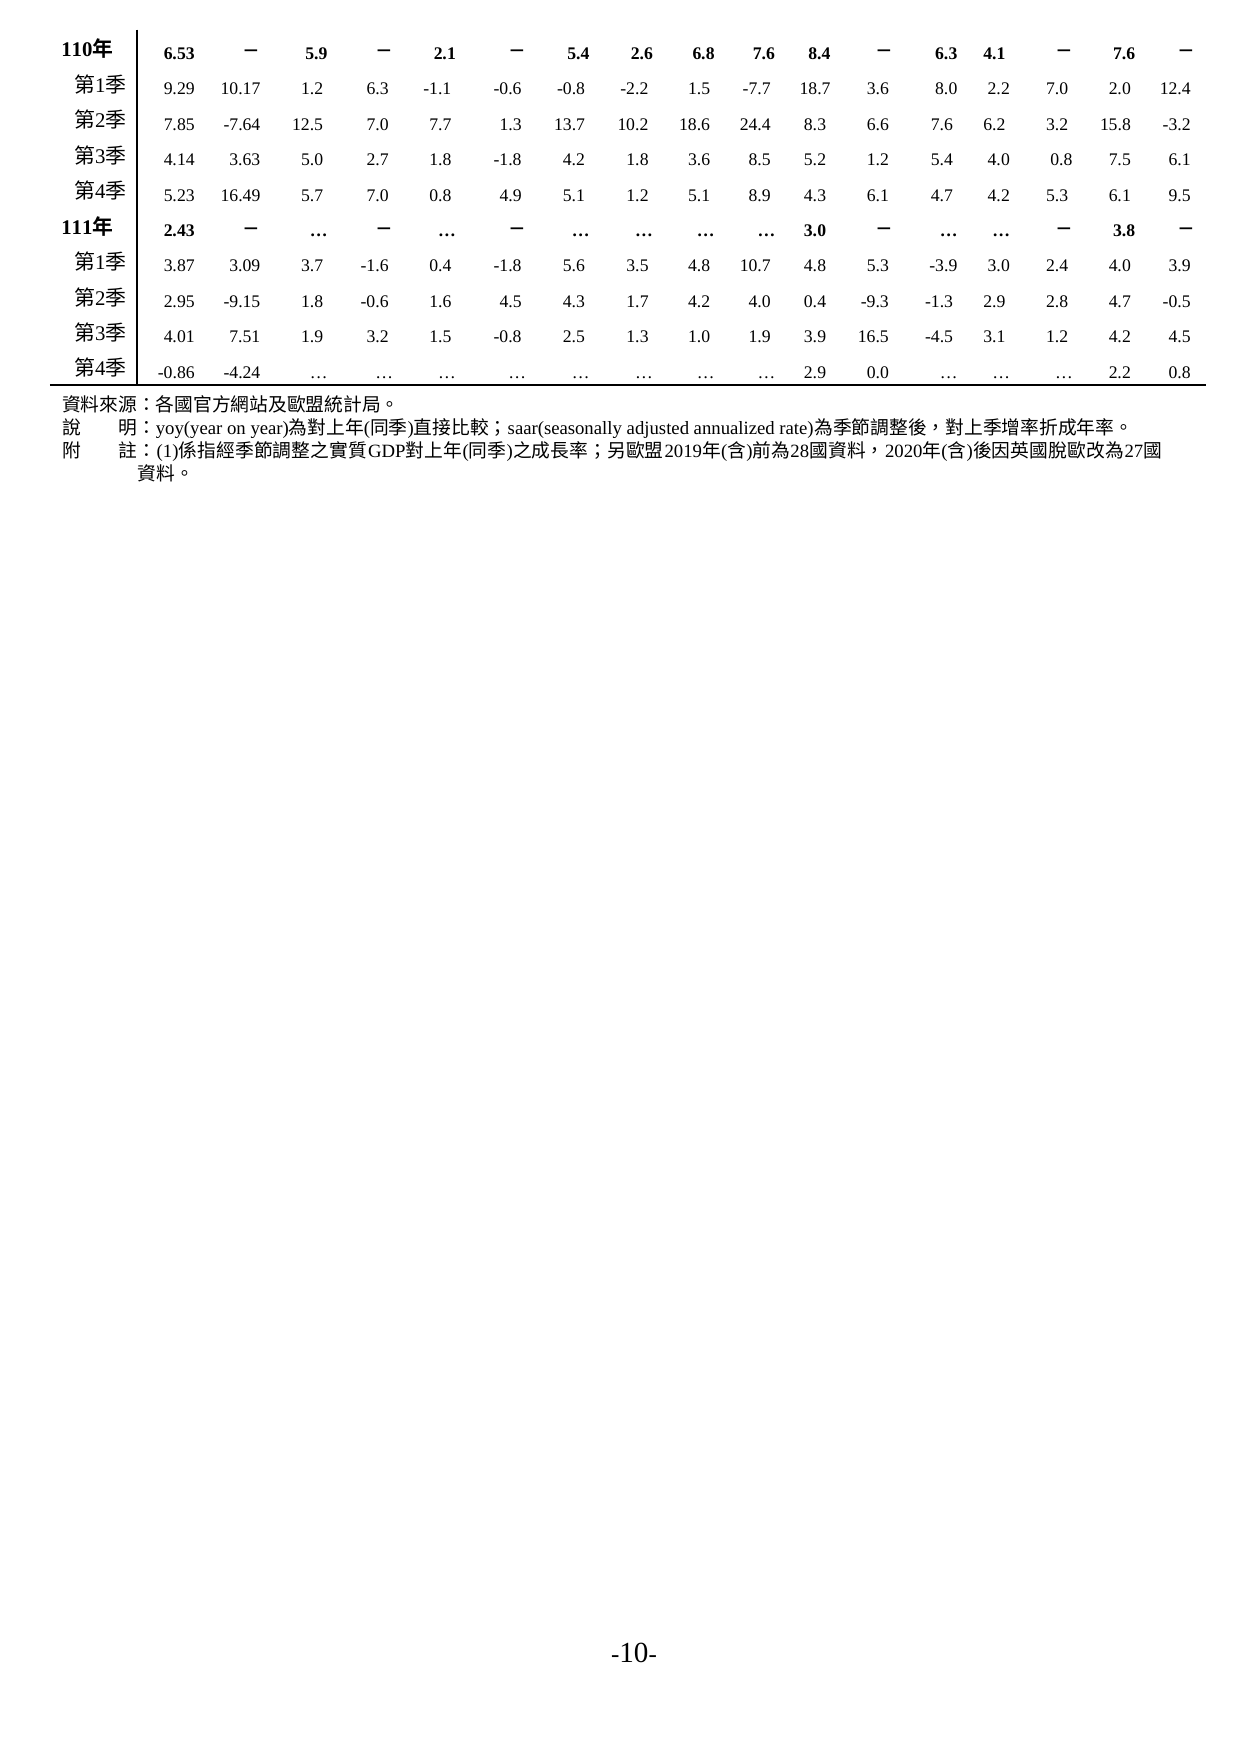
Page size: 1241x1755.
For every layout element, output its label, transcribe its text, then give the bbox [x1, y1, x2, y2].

table_cell 3.2 [339, 313, 404, 348]
table_cell 3.9 [786, 313, 841, 348]
table_cell [664, 386, 726, 393]
table_cell 5.4 [904, 136, 968, 171]
table_cell 3.87 [138, 242, 206, 278]
table_cell 1.8 [600, 136, 664, 171]
table_cell 4.0 [726, 278, 786, 313]
table_cell … [404, 207, 467, 242]
table_cell 6.3 [904, 30, 968, 65]
table_cell 10.17 [206, 65, 271, 101]
table_cell 4.8 [786, 242, 841, 278]
table_cell 1.2 [1021, 313, 1083, 348]
table_cell [50, 386, 137, 393]
table_cell 10.7 [726, 242, 786, 278]
table_cell … [467, 349, 537, 384]
table_cell 4.3 [537, 278, 600, 313]
table_cell [467, 386, 537, 393]
table_cell 5.9 [271, 30, 338, 65]
table_cell -9.3 [841, 278, 904, 313]
table_cell 7.6 [726, 30, 786, 65]
table_cell [271, 386, 338, 393]
table_cell 3.0 [786, 207, 841, 242]
table_cell -4.24 [206, 349, 271, 384]
table_cell 5.4 [537, 30, 600, 65]
table_cell 0.4 [404, 242, 467, 278]
table_cell － [206, 30, 271, 65]
table_cell 16.5 [841, 313, 904, 348]
table_cell － [841, 207, 904, 242]
table_cell 4.14 [138, 136, 206, 171]
table_cell 3.6 [841, 65, 904, 101]
table_cell 4.7 [1084, 278, 1146, 313]
table_cell 1.8 [404, 136, 467, 171]
table_cell 9.5 [1146, 171, 1206, 207]
table_cell -1.1 [404, 65, 467, 101]
table_cell － [1146, 207, 1206, 242]
table_cell － [206, 207, 271, 242]
table_cell 1.7 [600, 278, 664, 313]
table_cell -9.15 [206, 278, 271, 313]
table_cell 5.6 [537, 242, 600, 278]
table_cell 7.6 [904, 101, 968, 136]
table_cell 4.8 [664, 242, 726, 278]
table_cell 7.7 [404, 101, 467, 136]
table_cell 6.1 [1146, 136, 1206, 171]
table_cell 12.5 [271, 101, 338, 136]
table_cell 1.5 [404, 313, 467, 348]
table_cell 2.95 [138, 278, 206, 313]
table_cell 7.0 [339, 101, 404, 136]
table_cell 5.23 [138, 171, 206, 207]
table_cell 4.2 [537, 136, 600, 171]
table_cell 3.8 [1084, 207, 1146, 242]
table_cell … [600, 207, 664, 242]
table_cell 2.8 [1021, 278, 1083, 313]
table_cell -0.6 [339, 278, 404, 313]
table_cell 5.3 [841, 242, 904, 278]
table_cell 1.3 [467, 101, 537, 136]
table_cell 10.2 [600, 101, 664, 136]
table_cell [339, 386, 404, 393]
table_cell 8.3 [786, 101, 841, 136]
table_cell 6.8 [664, 30, 726, 65]
table_cell 2.6 [600, 30, 664, 65]
table_cell 2.7 [339, 136, 404, 171]
table_cell 0.0 [841, 349, 904, 384]
table_cell 4.5 [1146, 313, 1206, 348]
text 附 註：(1)係指經季節調整之實質GDP對上年(同季)之成長率；另歐盟2019年(含)前為28國資料，2020年(含)後因英國脫歐改為27國 資料。 [62, 439, 1164, 485]
table_cell … [404, 349, 467, 384]
table_cell 7.85 [138, 101, 206, 136]
table_cell -0.6 [467, 65, 537, 101]
table_cell 4.7 [904, 171, 968, 207]
table_cell … [664, 349, 726, 384]
table_cell 第3季 [50, 136, 136, 171]
table_cell … [271, 349, 338, 384]
table_cell … [1021, 349, 1083, 384]
table_cell 5.1 [537, 171, 600, 207]
table_cell 1.0 [664, 313, 726, 348]
table_cell 0.8 [1146, 349, 1206, 384]
table_cell [404, 386, 467, 393]
table_cell … [968, 349, 1021, 384]
table_cell 1.3 [600, 313, 664, 348]
table_cell 18.7 [786, 65, 841, 101]
table_cell [1021, 386, 1083, 393]
table_cell 111年 [50, 207, 136, 242]
table_cell 2.2 [968, 65, 1021, 101]
table_cell 第4季 [50, 171, 136, 207]
table_cell 1.6 [404, 278, 467, 313]
table_cell 4.3 [786, 171, 841, 207]
table_cell -3.2 [1146, 101, 1206, 136]
table_cell 9.29 [138, 65, 206, 101]
table_cell 4.2 [968, 171, 1021, 207]
table_cell － [1021, 30, 1083, 65]
table_cell 4.0 [968, 136, 1021, 171]
table_cell 2.43 [138, 207, 206, 242]
table_cell 3.1 [968, 313, 1021, 348]
table_cell … [537, 207, 600, 242]
table_cell -7.64 [206, 101, 271, 136]
text 說 明：yoy(year on year)為對上年(同季)直接比較；saar(seasonally adjusted annualized rate)為季節調整後，對上季增率折成年率。 [62, 416, 1164, 439]
table_cell [1146, 386, 1206, 393]
table_cell 4.0 [1084, 242, 1146, 278]
table_cell 18.6 [664, 101, 726, 136]
table_cell [1084, 386, 1146, 393]
table_cell － [467, 30, 537, 65]
table_cell 8.5 [726, 136, 786, 171]
table_cell 2.9 [968, 278, 1021, 313]
table_cell 3.63 [206, 136, 271, 171]
table_cell 第2季 [50, 278, 136, 313]
table_cell 7.6 [1084, 30, 1146, 65]
table_cell -0.8 [467, 313, 537, 348]
table_cell 3.2 [1021, 101, 1083, 136]
table_cell 16.49 [206, 171, 271, 207]
table_cell … [664, 207, 726, 242]
table_cell 第4季 [50, 349, 136, 384]
table_cell 4.9 [467, 171, 537, 207]
table_cell -0.8 [537, 65, 600, 101]
table_cell 6.3 [339, 65, 404, 101]
table_cell 第1季 [50, 242, 136, 278]
table_cell 1.8 [271, 278, 338, 313]
table_cell -1.3 [904, 278, 968, 313]
table_cell … [600, 349, 664, 384]
table_cell … [537, 349, 600, 384]
table_cell [786, 386, 841, 393]
table_cell -0.86 [138, 349, 206, 384]
table_cell － [339, 207, 404, 242]
table_cell … [904, 207, 968, 242]
table_cell -1.8 [467, 242, 537, 278]
table_cell 8.9 [726, 171, 786, 207]
table_cell [726, 386, 786, 393]
table_cell 5.0 [271, 136, 338, 171]
table_cell [537, 386, 600, 393]
table_cell … [339, 349, 404, 384]
table_cell 3.9 [1146, 242, 1206, 278]
table_cell 1.2 [600, 171, 664, 207]
table_cell [137, 386, 206, 393]
table_cell 6.1 [841, 171, 904, 207]
table_cell 1.5 [664, 65, 726, 101]
table_cell [968, 386, 1021, 393]
table_cell 5.2 [786, 136, 841, 171]
table_cell 2.2 [1084, 349, 1146, 384]
table_cell 7.0 [1021, 65, 1083, 101]
table_cell 5.3 [1021, 171, 1083, 207]
table_cell 0.4 [786, 278, 841, 313]
table_cell 6.6 [841, 101, 904, 136]
table_cell 4.1 [968, 30, 1021, 65]
table_cell 6.2 [968, 101, 1021, 136]
table_cell － [1146, 30, 1206, 65]
table_cell 第2季 [50, 101, 136, 136]
table_cell － [1021, 207, 1083, 242]
table_cell [600, 386, 664, 393]
table_cell 7.0 [339, 171, 404, 207]
table_cell 3.5 [600, 242, 664, 278]
table_cell 3.09 [206, 242, 271, 278]
table_cell 6.1 [1084, 171, 1146, 207]
table_cell 8.4 [786, 30, 841, 65]
table_cell 2.5 [537, 313, 600, 348]
table_cell 2.9 [786, 349, 841, 384]
table_cell -0.5 [1146, 278, 1206, 313]
table_cell -2.2 [600, 65, 664, 101]
table_cell 15.8 [1084, 101, 1146, 136]
table_cell 4.2 [664, 278, 726, 313]
table_cell 4.01 [138, 313, 206, 348]
table_cell -1.8 [467, 136, 537, 171]
table_cell 0.8 [1021, 136, 1083, 171]
table_cell … [726, 349, 786, 384]
table_cell … [968, 207, 1021, 242]
table_cell -1.6 [339, 242, 404, 278]
table_cell [904, 386, 968, 393]
table_cell 1.9 [271, 313, 338, 348]
table_cell 第1季 [50, 65, 136, 101]
table_cell 12.4 [1146, 65, 1206, 101]
table_cell － [467, 207, 537, 242]
table_cell 13.7 [537, 101, 600, 136]
table_cell － [339, 30, 404, 65]
table_cell 2.0 [1084, 65, 1146, 101]
table_cell 1.9 [726, 313, 786, 348]
table_cell 7.51 [206, 313, 271, 348]
table_cell 2.4 [1021, 242, 1083, 278]
table_cell 110年 [50, 30, 136, 65]
table_cell -7.7 [726, 65, 786, 101]
table_cell 1.2 [841, 136, 904, 171]
table_cell 4.2 [1084, 313, 1146, 348]
table_cell 2.1 [404, 30, 467, 65]
table_cell 4.5 [467, 278, 537, 313]
table_cell 24.4 [726, 101, 786, 136]
table_cell [206, 386, 271, 393]
table_cell -3.9 [904, 242, 968, 278]
table_cell 3.6 [664, 136, 726, 171]
table_cell … [726, 207, 786, 242]
table_cell 1.2 [271, 65, 338, 101]
table_cell 7.5 [1084, 136, 1146, 171]
table_cell … [904, 349, 968, 384]
table_cell … [271, 207, 338, 242]
table_cell 6.53 [138, 30, 206, 65]
table_cell 第3季 [50, 313, 136, 348]
table_cell 5.1 [664, 171, 726, 207]
table_cell 0.8 [404, 171, 467, 207]
table_cell 8.0 [904, 65, 968, 101]
table_cell [841, 386, 904, 393]
table_cell 3.0 [968, 242, 1021, 278]
table_cell -4.5 [904, 313, 968, 348]
text 資料來源：各國官方網站及歐盟統計局。 [62, 393, 1164, 416]
table_cell 5.7 [271, 171, 338, 207]
table_cell 3.7 [271, 242, 338, 278]
table_cell － [841, 30, 904, 65]
